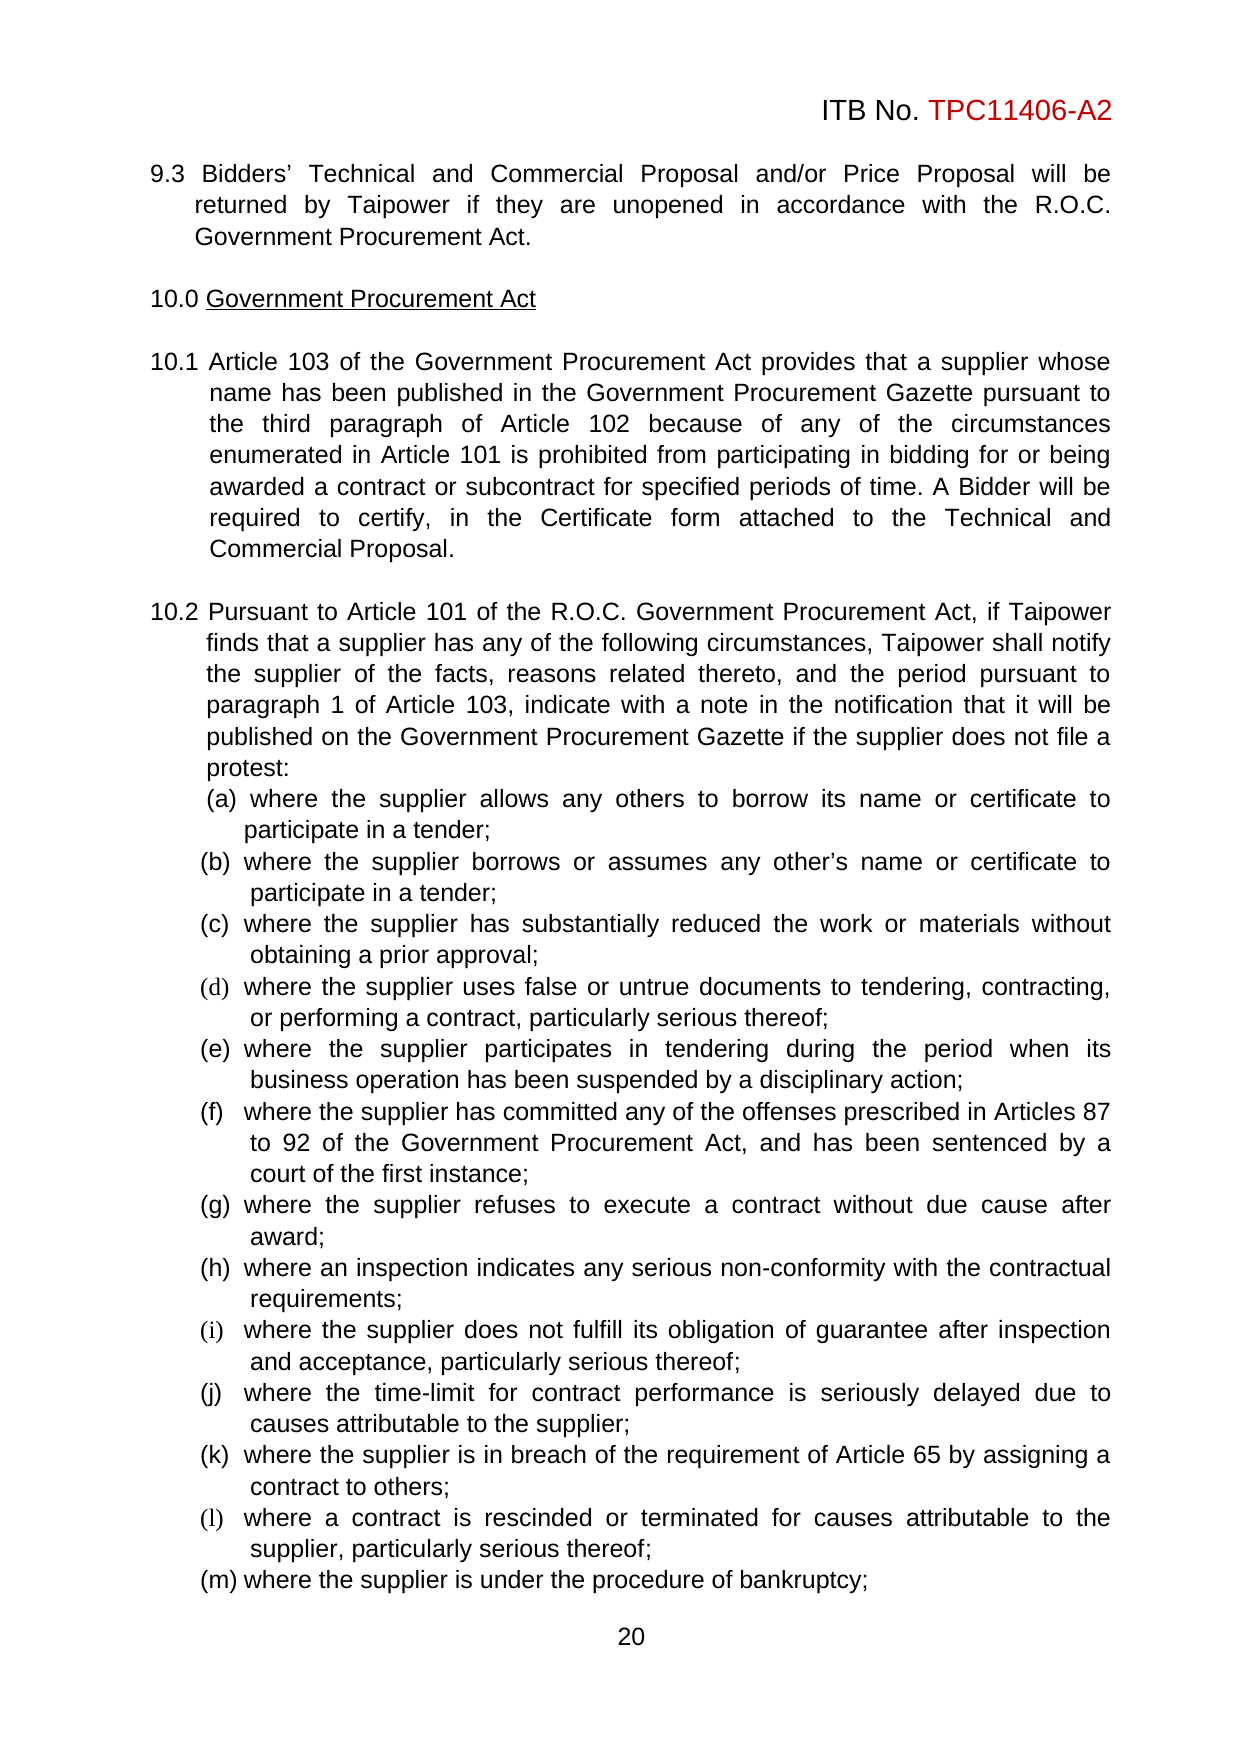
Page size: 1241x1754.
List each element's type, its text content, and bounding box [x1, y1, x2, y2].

list where the supplier uses false or untrue documents to tendering, contracting, or performing a contract, particularly serious thereof; [200, 970, 1113, 1032]
list where the time-limit for contract performance is seriously delayed due to causes attributable to the supplier; [200, 1376, 1113, 1439]
text 10.2 Pursuant to Article 101 of the R.O.C. Government Procurement Act, if Taipower finds that a supplier has any of the following circumstances, Taipower shall notify the supplier of the facts, reasons related thereto, and the period pursuant to paragraph 1 of Article 103, indicate with a note in the notification that it will be published on the Government Procurement Gazette if the supplier does not file a protest: [150, 595, 1113, 782]
text 10.0 Government Procurement Act [150, 282, 1113, 314]
list where an inspection indicates any serious non-conformity with the contractual requirements; [200, 1251, 1113, 1314]
list where the supplier is in breach of the requirement of Article 65 by assigning a contract to others; [200, 1439, 1113, 1501]
list where the supplier has substantially reduced the work or materials without obtaining a prior approval; [200, 907, 1113, 970]
text 10.1 Article 103 of the Government Procurement Act provides that a supplier whose name has been published in the Government Procurement Gazette pursuant to the third paragraph of Article 102 because of any of the circumstances enumerated in Article 101 is prohibited from participating in bidding for or being awarded a contract or subcontract for specified periods of time. A Bidder will be required to certify, in the Certificate form attached to the Technical and Commercial Proposal. [150, 345, 1113, 564]
list where the supplier does not fulfill its obligation of guarantee after inspection and acceptance, particularly serious thereof; [200, 1314, 1113, 1376]
list where the supplier participates in tendering during the period when its business operation has been suspended by a disciplinary action; [200, 1032, 1113, 1095]
list where the supplier refuses to execute a contract without due cause after award; [200, 1189, 1113, 1251]
list where the supplier is under the procedure of bankruptcy; [200, 1564, 1113, 1595]
list where a contract is rescinded or terminated for causes attributable to the supplier, particularly serious thereof; [200, 1501, 1113, 1564]
text 9.3 Bidders’ Technical and Commercial Proposal and/or Price Proposal will be returned by Taipower if they are unopened in accordance with the R.O.C. Government Procurement Act. [150, 157, 1113, 251]
list where the supplier borrows or assumes any other’s name or certificate to participate in a tender; [200, 845, 1113, 907]
list where the supplier has committed any of the offenses prescribed in Articles 87 to 92 of the Government Procurement Act, and has been sentenced by a court of the first instance; [200, 1095, 1113, 1189]
list (a) where the supplier allows any others to borrow its name or certificate to participate in a tender; [206, 782, 1113, 845]
